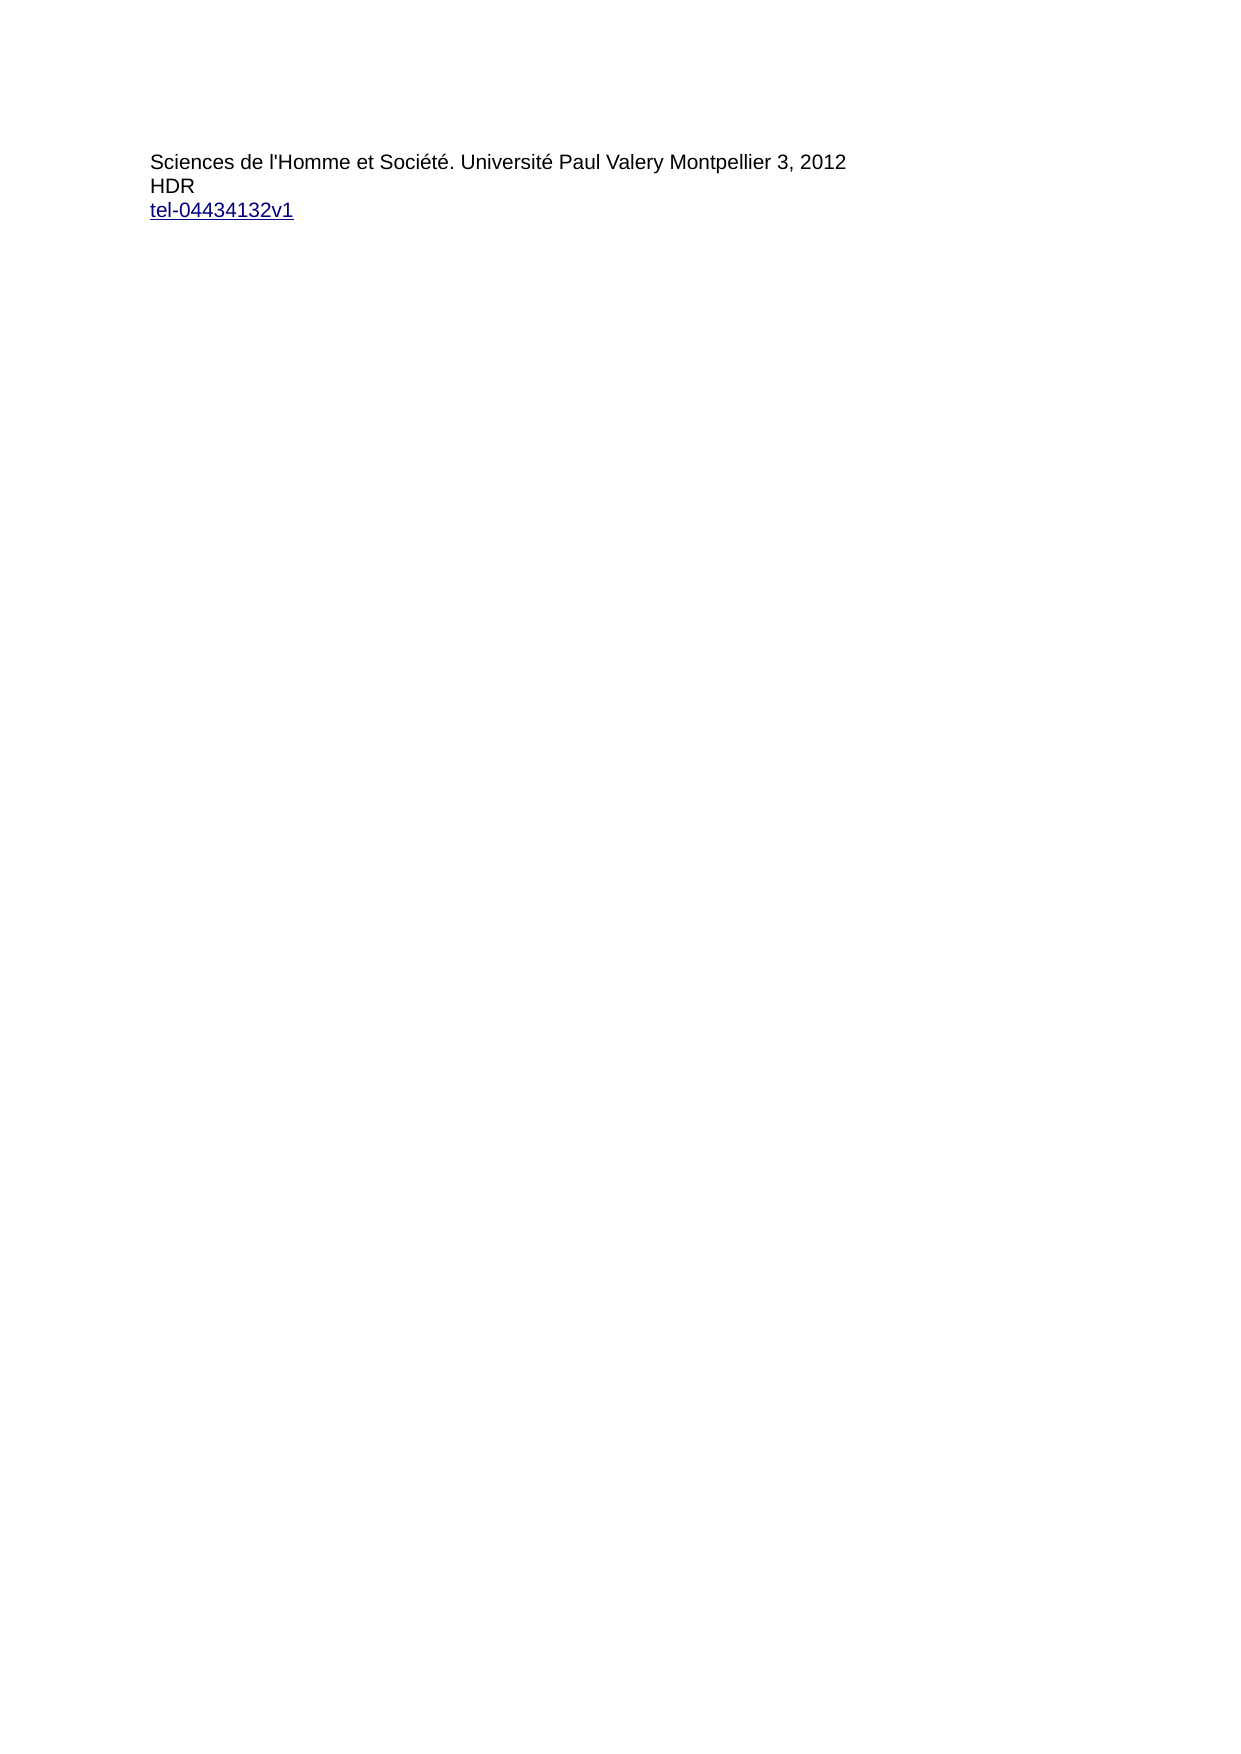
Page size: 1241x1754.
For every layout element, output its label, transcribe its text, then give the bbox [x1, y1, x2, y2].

table_header Sciences de l'Homme et Société. Université Paul Valery Montpellier 3, 2012 HDR tel-04434132v1 [150, 150, 1090, 222]
